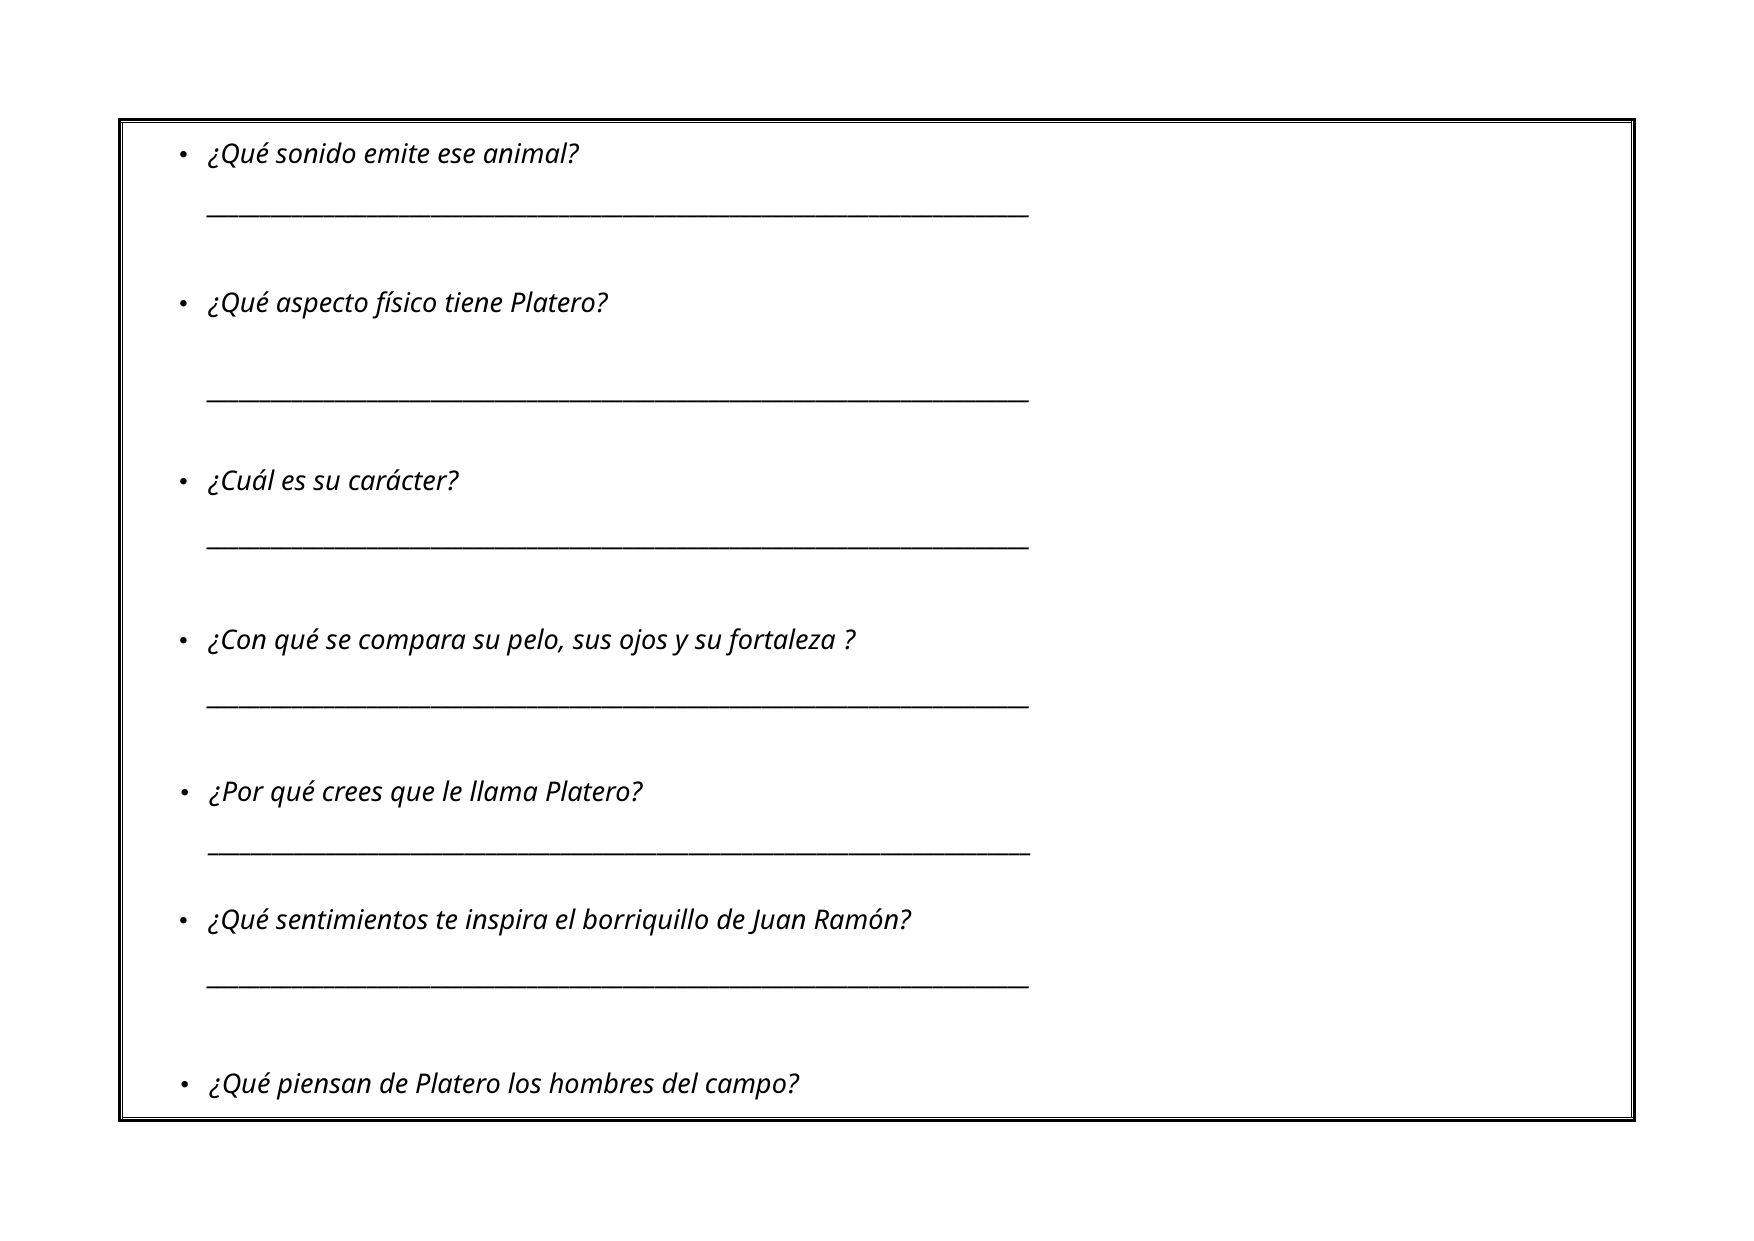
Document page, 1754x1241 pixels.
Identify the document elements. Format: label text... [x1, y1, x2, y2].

list _____________________________________________________________________________ [180, 822, 1619, 888]
list ¿Qué piensan de Platero los hombres del campo? [180, 1065, 1619, 1102]
list _____________________________________________________________________________ [179, 516, 1619, 553]
list ¿Qué sentimientos te inspira el borriquillo de Juan Ramón? [179, 900, 1619, 937]
list _____________________________________________________________________________ [179, 676, 1619, 755]
list _____________________________________________________________________________ [179, 955, 1619, 992]
list ¿Qué sonido emite ese animal? [179, 135, 1619, 172]
list ¿Qué aspecto físico tiene Platero? [179, 283, 1619, 353]
list _____________________________________________________________________________ [179, 370, 1619, 407]
list _____________________________________________________________________________ [179, 184, 1619, 221]
list ¿Por qué crees que le llama Platero? [180, 773, 1619, 810]
list ¿Con qué se compara su pelo, sus ojos y su fortaleza ? [179, 621, 1619, 657]
list ¿Cuál es su carácter? [179, 461, 1619, 498]
